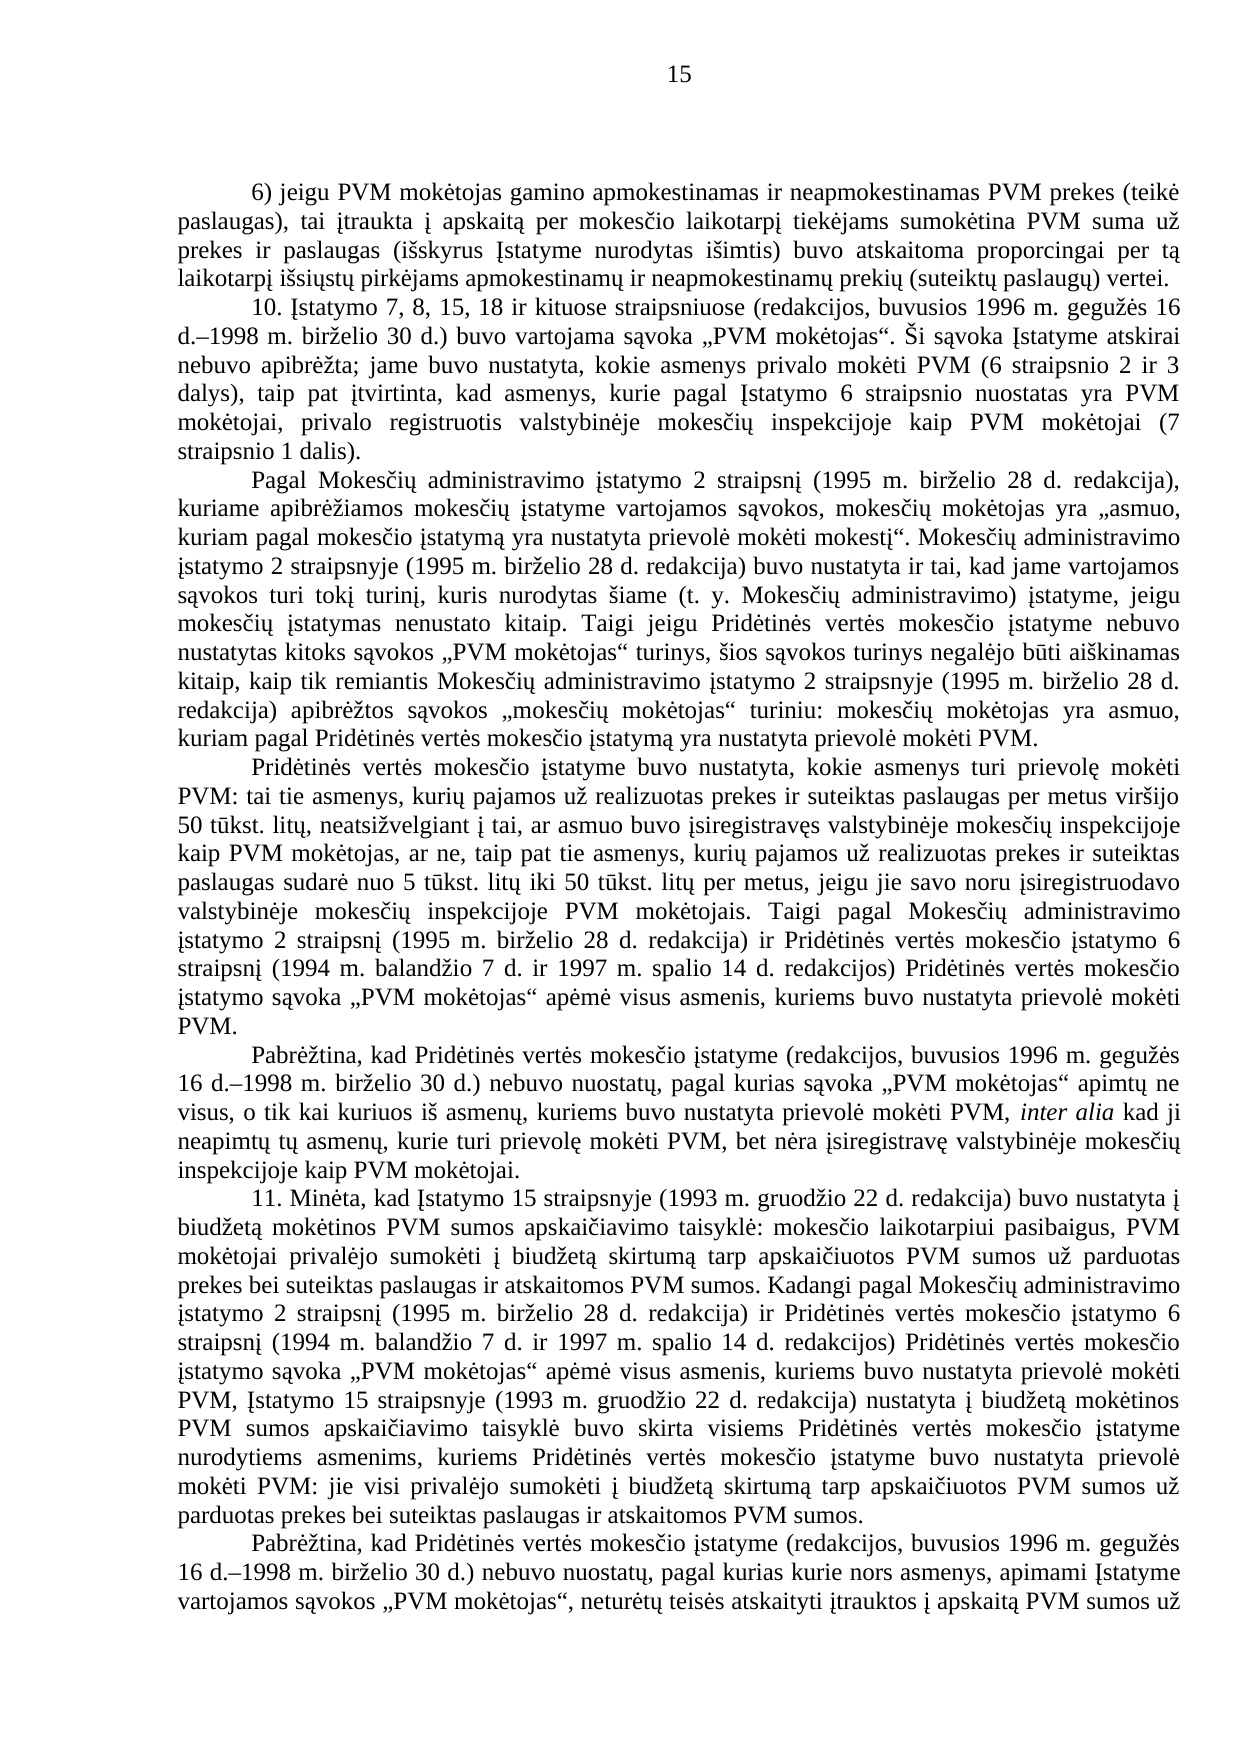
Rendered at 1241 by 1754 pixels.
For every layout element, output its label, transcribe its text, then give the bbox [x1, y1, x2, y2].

text Pabrėžtina, kad Pridėtinės vertės mokesčio įstatyme (redakcijos, buvusios 1996 m. gegužės 16 d.–1998 m. birželio 30 d.) nebuvo nuostatų, pagal kurias sąvoka „PVM mokėtojas“ apimtų ne visus, o tik kai kuriuos iš asmenų, kuriems buvo nustatyta prievolė mokėti PVM, inter alia kad ji neapimtų tų asmenų, kurie turi prievolę mokėti PVM, bet nėra įsiregistravę valstybinėje mokesčių inspekcijoje kaip PVM mokėtojai. [177, 1040, 1181, 1183]
text Pabrėžtina, kad Pridėtinės vertės mokesčio įstatyme (redakcijos, buvusios 1996 m. gegužės 16 d.–1998 m. birželio 30 d.) nebuvo nuostatų, pagal kurias kurie nors asmenys, apimami Įstatyme vartojamos sąvokos „PVM mokėtojas“, neturėtų teisės atskaityti įtrauktos į apskaitą PVM sumos už [177, 1528, 1181, 1615]
text 10. Įstatymo 7, 8, 15, 18 ir kituose straipsniuose (redakcijos, buvusios 1996 m. gegužės 16 d.–1998 m. birželio 30 d.) buvo vartojama sąvoka „PVM mokėtojas“. Ši sąvoka Įstatyme atskirai nebuvo apibrėžta; jame buvo nustatyta, kokie asmenys privalo mokėti PVM (6 straipsnio 2 ir 3 dalys), taip pat įtvirtinta, kad asmenys, kurie pagal Įstatymo 6 straipsnio nuostatas yra PVM mokėtojai, privalo registruotis valstybinėje mokesčių inspekcijoje kaip PVM mokėtojai (7 straipsnio 1 dalis). [177, 292, 1181, 465]
text 6) jeigu PVM mokėtojas gamino apmokestinamas ir neapmokestinamas PVM prekes (teikė paslaugas), tai įtraukta į apskaitą per mokesčio laikotarpį tiekėjams sumokėtina PVM suma už prekes ir paslaugas (išskyrus Įstatyme nurodytas išimtis) buvo atskaitoma proporcingai per tą laikotarpį išsiųstų pirkėjams apmokestinamų ir neapmokestinamų prekių (suteiktų paslaugų) vertei. [177, 177, 1181, 292]
text Pridėtinės vertės mokesčio įstatyme buvo nustatyta, kokie asmenys turi prievolę mokėti PVM: tai tie asmenys, kurių pajamos už realizuotas prekes ir suteiktas paslaugas per metus viršijo 50 tūkst. litų, neatsižvelgiant į tai, ar asmuo buvo įsiregistravęs valstybinėje mokesčių inspekcijoje kaip PVM mokėtojas, ar ne, taip pat tie asmenys, kurių pajamos už realizuotas prekes ir suteiktas paslaugas sudarė nuo 5 tūkst. litų iki 50 tūkst. litų per metus, jeigu jie savo noru įsiregistruodavo valstybinėje mokesčių inspekcijoje PVM mokėtojais. Taigi pagal Mokesčių administravimo įstatymo 2 straipsnį (1995 m. birželio 28 d. redakcija) ir Pridėtinės vertės mokesčio įstatymo 6 straipsnį (1994 m. balandžio 7 d. ir 1997 m. spalio 14 d. redakcijos) Pridėtinės vertės mokesčio įstatymo sąvoka „PVM mokėtojas“ apėmė visus asmenis, kuriems buvo nustatyta prievolė mokėti PVM. [177, 752, 1181, 1040]
text Pagal Mokesčių administravimo įstatymo 2 straipsnį (1995 m. birželio 28 d. redakcija), kuriame apibrėžiamos mokesčių įstatyme vartojamos sąvokos, mokesčių mokėtojas yra „asmuo, kuriam pagal mokesčio įstatymą yra nustatyta prievolė mokėti mokestį“. Mokesčių administravimo įstatymo 2 straipsnyje (1995 m. birželio 28 d. redakcija) buvo nustatyta ir tai, kad jame vartojamos sąvokos turi tokį turinį, kuris nurodytas šiame (t. y. Mokesčių administravimo) įstatyme, jeigu mokesčių įstatymas nenustato kitaip. Taigi jeigu Pridėtinės vertės mokesčio įstatyme nebuvo nustatytas kitoks sąvokos „PVM mokėtojas“ turinys, šios sąvokos turinys negalėjo būti aiškinamas kitaip, kaip tik remiantis Mokesčių administravimo įstatymo 2 straipsnyje (1995 m. birželio 28 d. redakcija) apibrėžtos sąvokos „mokesčių mokėtojas“ turiniu: mokesčių mokėtojas yra asmuo, kuriam pagal Pridėtinės vertės mokesčio įstatymą yra nustatyta prievolė mokėti PVM. [177, 465, 1181, 752]
text 11. Minėta, kad Įstatymo 15 straipsnyje (1993 m. gruodžio 22 d. redakcija) buvo nustatyta į biudžetą mokėtinos PVM sumos apskaičiavimo taisyklė: mokesčio laikotarpiui pasibaigus, PVM mokėtojai privalėjo sumokėti į biudžetą skirtumą tarp apskaičiuotos PVM sumos už parduotas prekes bei suteiktas paslaugas ir atskaitomos PVM sumos. Kadangi pagal Mokesčių administravimo įstatymo 2 straipsnį (1995 m. birželio 28 d. redakcija) ir Pridėtinės vertės mokesčio įstatymo 6 straipsnį (1994 m. balandžio 7 d. ir 1997 m. spalio 14 d. redakcijos) Pridėtinės vertės mokesčio įstatymo sąvoka „PVM mokėtojas“ apėmė visus asmenis, kuriems buvo nustatyta prievolė mokėti PVM, Įstatymo 15 straipsnyje (1993 m. gruodžio 22 d. redakcija) nustatyta į biudžetą mokėtinos PVM sumos apskaičiavimo taisyklė buvo skirta visiems Pridėtinės vertės mokesčio įstatyme nurodytiems asmenims, kuriems Pridėtinės vertės mokesčio įstatyme buvo nustatyta prievolė mokėti PVM: jie visi privalėjo sumokėti į biudžetą skirtumą tarp apskaičiuotos PVM sumos už parduotas prekes bei suteiktas paslaugas ir atskaitomos PVM sumos. [177, 1183, 1181, 1528]
